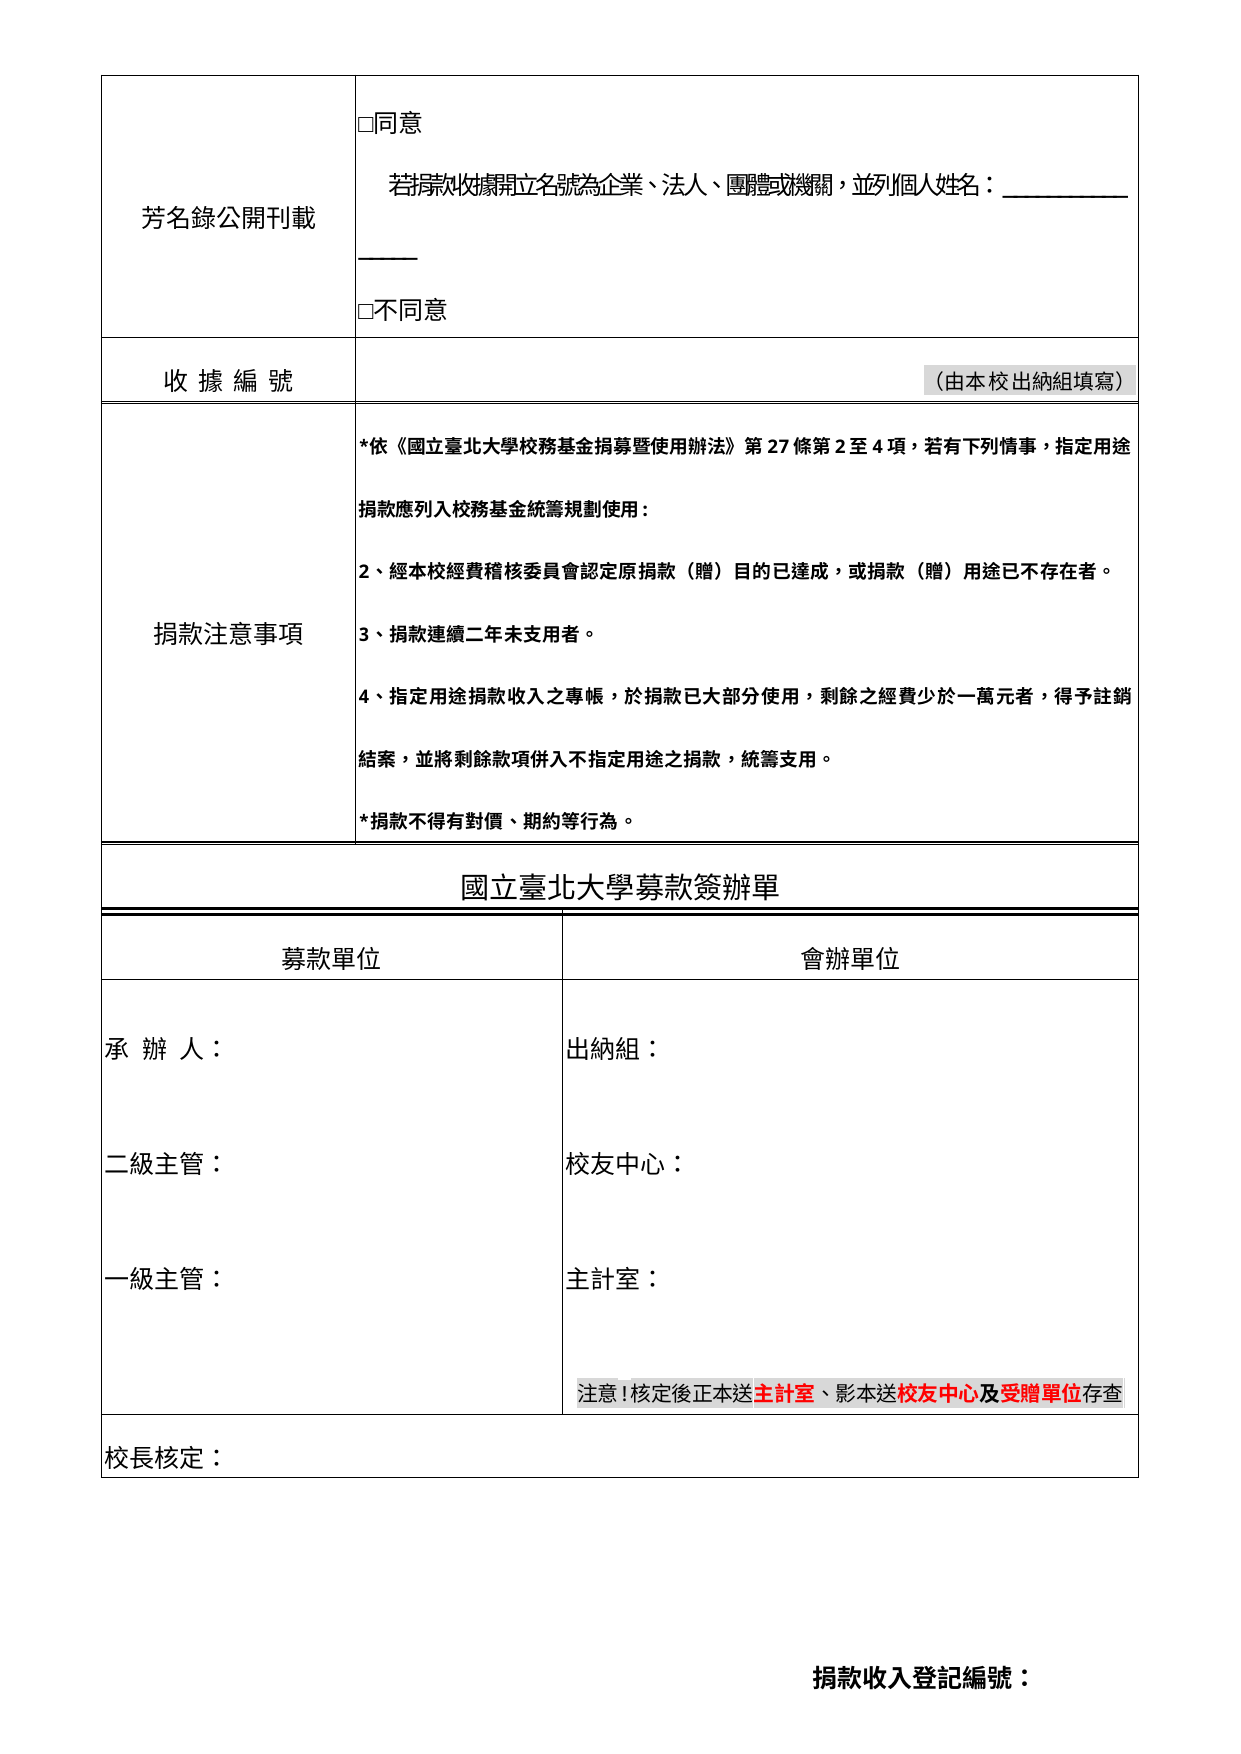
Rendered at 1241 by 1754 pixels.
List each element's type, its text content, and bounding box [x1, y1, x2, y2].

table_cell 承 辦 人： 二級主管： 一級主管： [102, 980, 562, 1414]
table_cell 校長核定： [102, 1415, 1138, 1477]
table_cell （由本校出納組填寫） [356, 338, 1138, 401]
table_cell 募款單位 [102, 916, 562, 979]
table_cell □同意 若捐款收據開立名號為企業、法人、團體或機關，並列個人姓名：________________ □不同意 [356, 76, 1138, 337]
table_cell *依《國立臺北大學校務基金捐募暨使用辦法》第27條第2至4項，若有下列情事，指定用途捐款應列入校務基金統籌規劃使用: 2、經本校經費稽核委員會認定原捐款（贈）目的已達成，或捐款（贈）用途已不存在者。 3、捐款連續二年未支用者。 4、指定用途捐款收入之專帳，於捐款已大部分使用，剩餘之經費少於一萬元者，得予註銷結案，並將剩餘款項併入不指定用途之捐款，統籌支用。 *捐款不得有對價、期約等行為。 [356, 404, 1138, 841]
table_cell 收據編號 [102, 338, 355, 401]
table_cell 芳名錄公開刊載 [102, 76, 355, 337]
table_cell 國立臺北大學募款簽辦單 [102, 845, 1138, 907]
table_cell 會辦單位 [563, 916, 1138, 979]
table_cell 捐款注意事項 [102, 404, 355, 841]
table_cell 出納組： 校友中心： 主計室： 注意!核定後正本送主計室、影本送校友中心及受贈單位存查 [563, 980, 1138, 1414]
